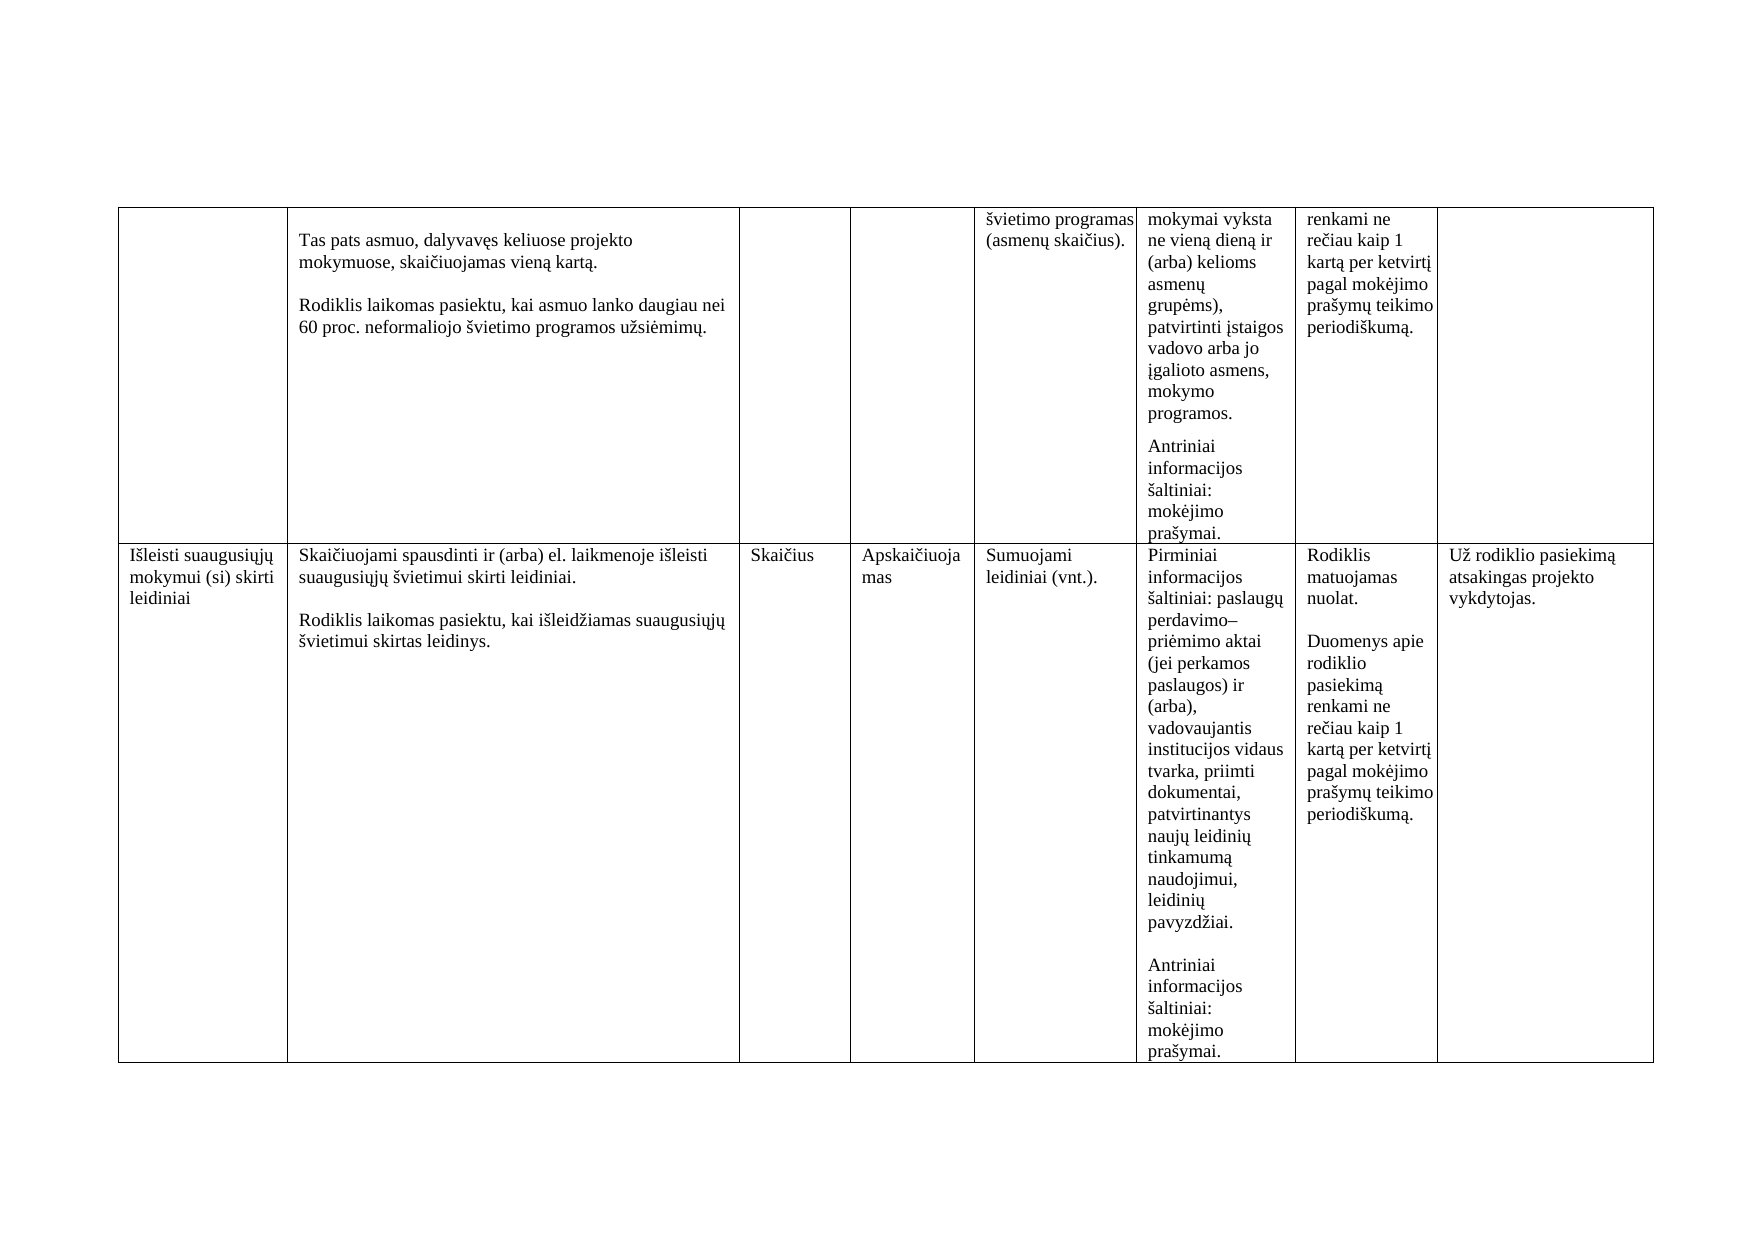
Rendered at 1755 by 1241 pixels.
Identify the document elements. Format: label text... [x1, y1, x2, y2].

table_cell [1438, 208, 1653, 543]
table_cell švietimo programas (asmenų skaičius). [975, 208, 1136, 543]
table_cell [851, 208, 974, 543]
table_cell Skaičius [740, 544, 850, 1062]
table_cell Apskaičiuojamas [851, 544, 974, 1062]
table_cell Išleisti suaugusiųjų mokymui (si) skirti leidiniai [119, 544, 287, 1062]
table_cell Rodiklis matuojamas nuolat. Duomenys apie rodiklio pasiekimą renkami ne rečiau kaip 1 kartą per ketvirtį pagal mokėjimo prašymų teikimo periodiškumą. [1296, 544, 1437, 1062]
table_cell Tas pats asmuo, dalyvavęs keliuose projekto mokymuose, skaičiuojamas vieną kartą. Rodiklis laikomas pasiektu, kai asmuo lanko daugiau nei 60 proc. neformaliojo švietimo programos užsiėmimų. [288, 208, 739, 543]
table_cell Pirminiai informacijos šaltiniai: paslaugų perdavimo–priėmimo aktai (jei perkamos paslaugos) ir (arba), vadovaujantis institucijos vidaus tvarka, priimti dokumentai, patvirtinantys naujų leidinių tinkamumą naudojimui, leidinių pavyzdžiai. Antriniai informacijos šaltiniai: mokėjimo prašymai. [1137, 544, 1295, 1062]
table_cell Skaičiuojami spausdinti ir (arba) el. laikmenoje išleisti suaugusiųjų švietimui skirti leidiniai. Rodiklis laikomas pasiektu, kai išleidžiamas suaugusiųjų švietimui skirtas leidinys. [288, 544, 739, 1062]
table_cell [740, 208, 850, 543]
table_cell [119, 208, 287, 543]
table_cell Sumuojami leidiniai (vnt.). [975, 544, 1136, 1062]
table_cell mokymai vyksta ne vieną dieną ir (arba) kelioms asmenų grupėms), patvirtinti įstaigos vadovo arba jo įgalioto asmens, mokymo programos. Antriniai informacijos šaltiniai: mokėjimo prašymai. [1137, 208, 1295, 543]
table_cell Už rodiklio pasiekimą atsakingas projekto vykdytojas. [1438, 544, 1653, 1062]
table_cell renkami ne rečiau kaip 1 kartą per ketvirtį pagal mokėjimo prašymų teikimo periodiškumą. [1296, 208, 1437, 543]
